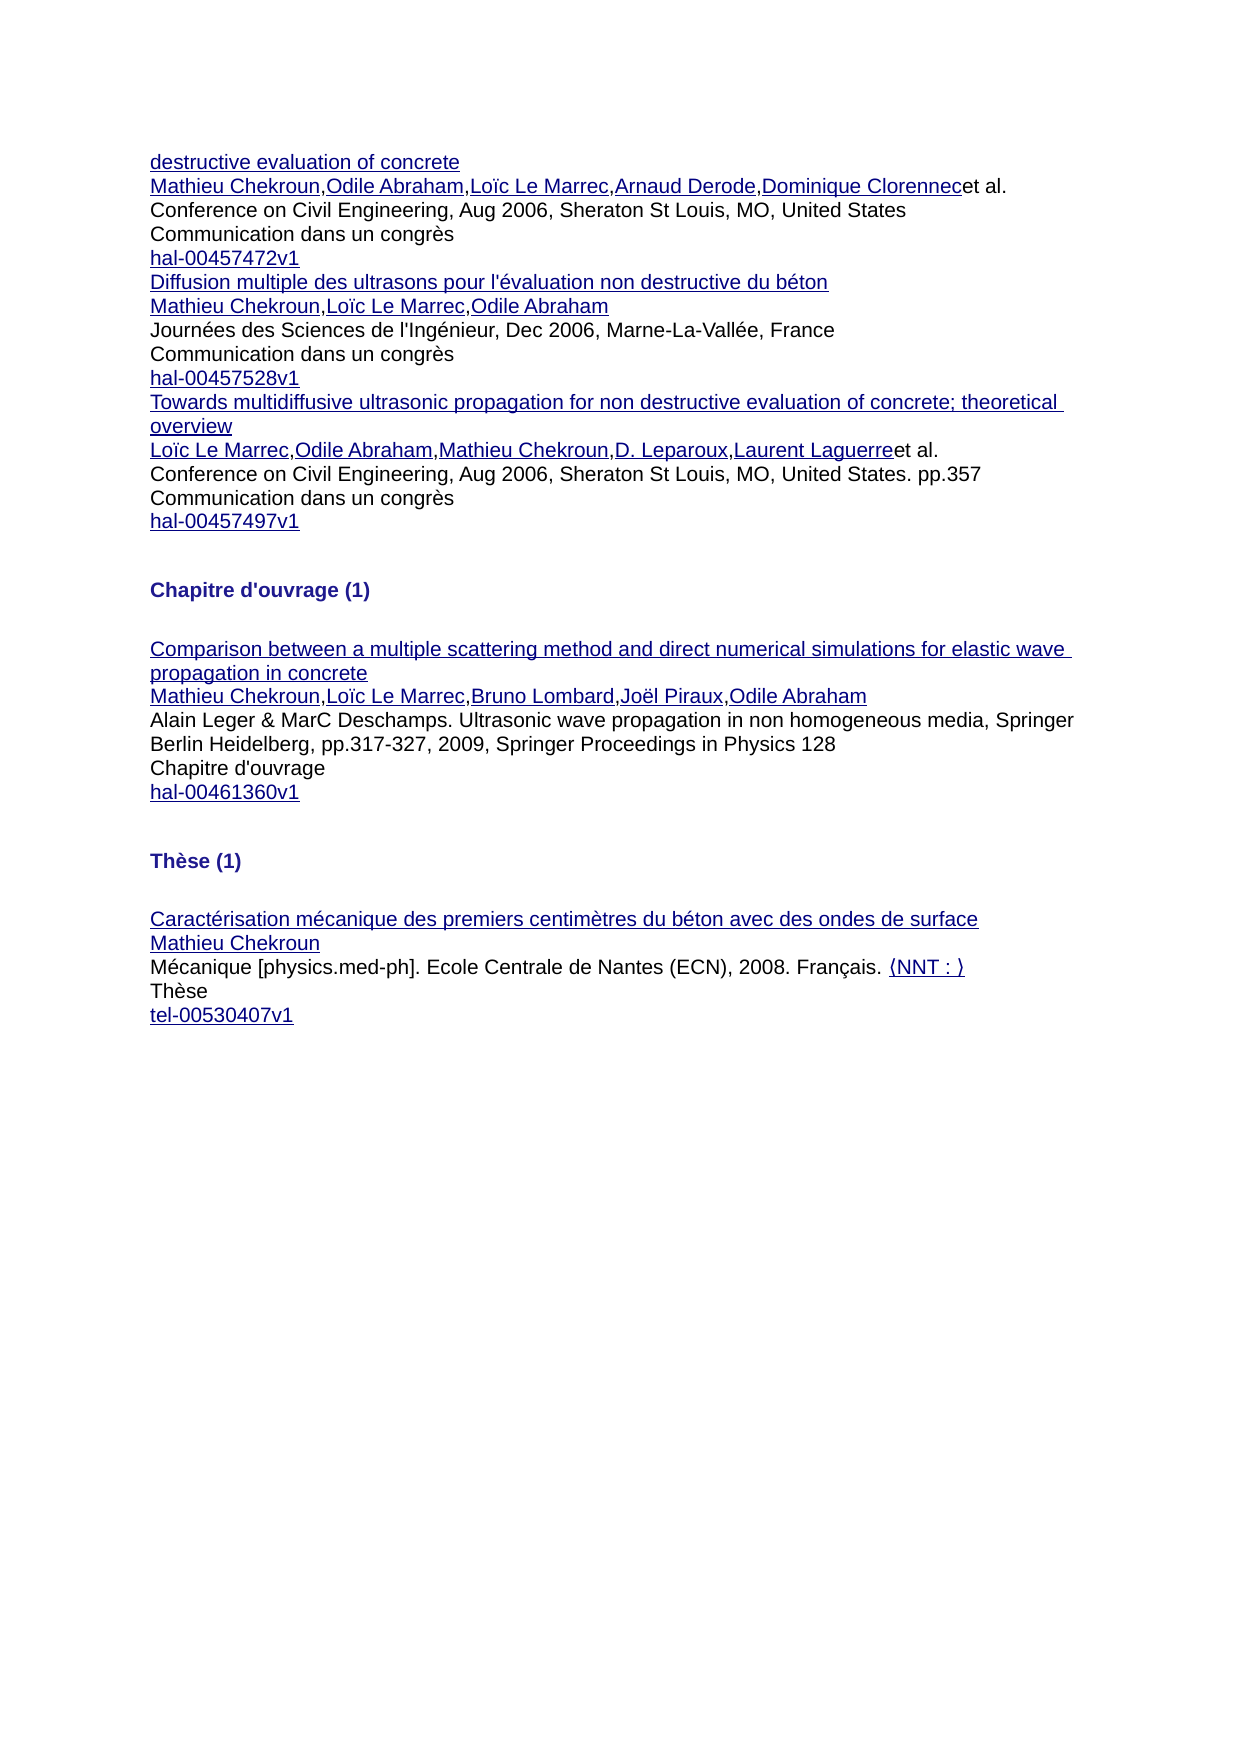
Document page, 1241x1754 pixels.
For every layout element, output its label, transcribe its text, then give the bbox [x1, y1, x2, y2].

table_cell Towards multidiffusive ultrasonic propagation for non destructive evaluation of concrete; theoretical overview Loïc Le Marrec,Odile Abraham,Mathieu Chekroun,D. Leparoux,Laurent Laguerreet al. Conference on Civil Engineering, Aug 2006, Sheraton St Louis, MO, United States. pp.357 Communication dans un congrès hal-00457497v1 [150, 390, 1090, 533]
table_header Caractérisation mécanique des premiers centimètres du béton avec des ondes de surface Mathieu Chekroun Mécanique [physics.med-ph]. Ecole Centrale de Nantes (ECN), 2008. Français. ⟨NNT : ⟩ Thèse tel-00530407v1 [150, 907, 1090, 1027]
table_cell Multiple Scattering of ultrasonic propagation for non destructive evaluation of concrete; for non destructive evaluation of concrete Mathieu Chekroun,Odile Abraham,Loïc Le Marrec,Arnaud Derode,Dominique Clorennecet al. Conference on Civil Engineering, Aug 2006, Sheraton St Louis, MO, United States Communication dans un congrès hal-00457472v1 [150, 150, 1090, 270]
subtitle Thèse (1) [150, 849, 1090, 873]
table_header Comparison between a multiple scattering method and direct numerical simulations for elastic wave propagation in concrete Mathieu Chekroun,Loïc Le Marrec,Bruno Lombard,Joël Piraux,Odile Abraham Alain Leger & MarC Deschamps. Ultrasonic wave propagation in non homogeneous media, Springer Berlin Heidelberg, pp.317-327, 2009, Springer Proceedings in Physics 128 Chapitre d'ouvrage hal-00461360v1 [150, 636, 1090, 804]
subtitle Chapitre d'ouvrage (1) [150, 578, 1090, 602]
table_cell Diffusion multiple des ultrasons pour l'évaluation non destructive du béton Mathieu Chekroun,Loïc Le Marrec,Odile Abraham Journées des Sciences de l'Ingénieur, Dec 2006, Marne-La-Vallée, France Communication dans un congrès hal-00457528v1 [150, 270, 1090, 389]
